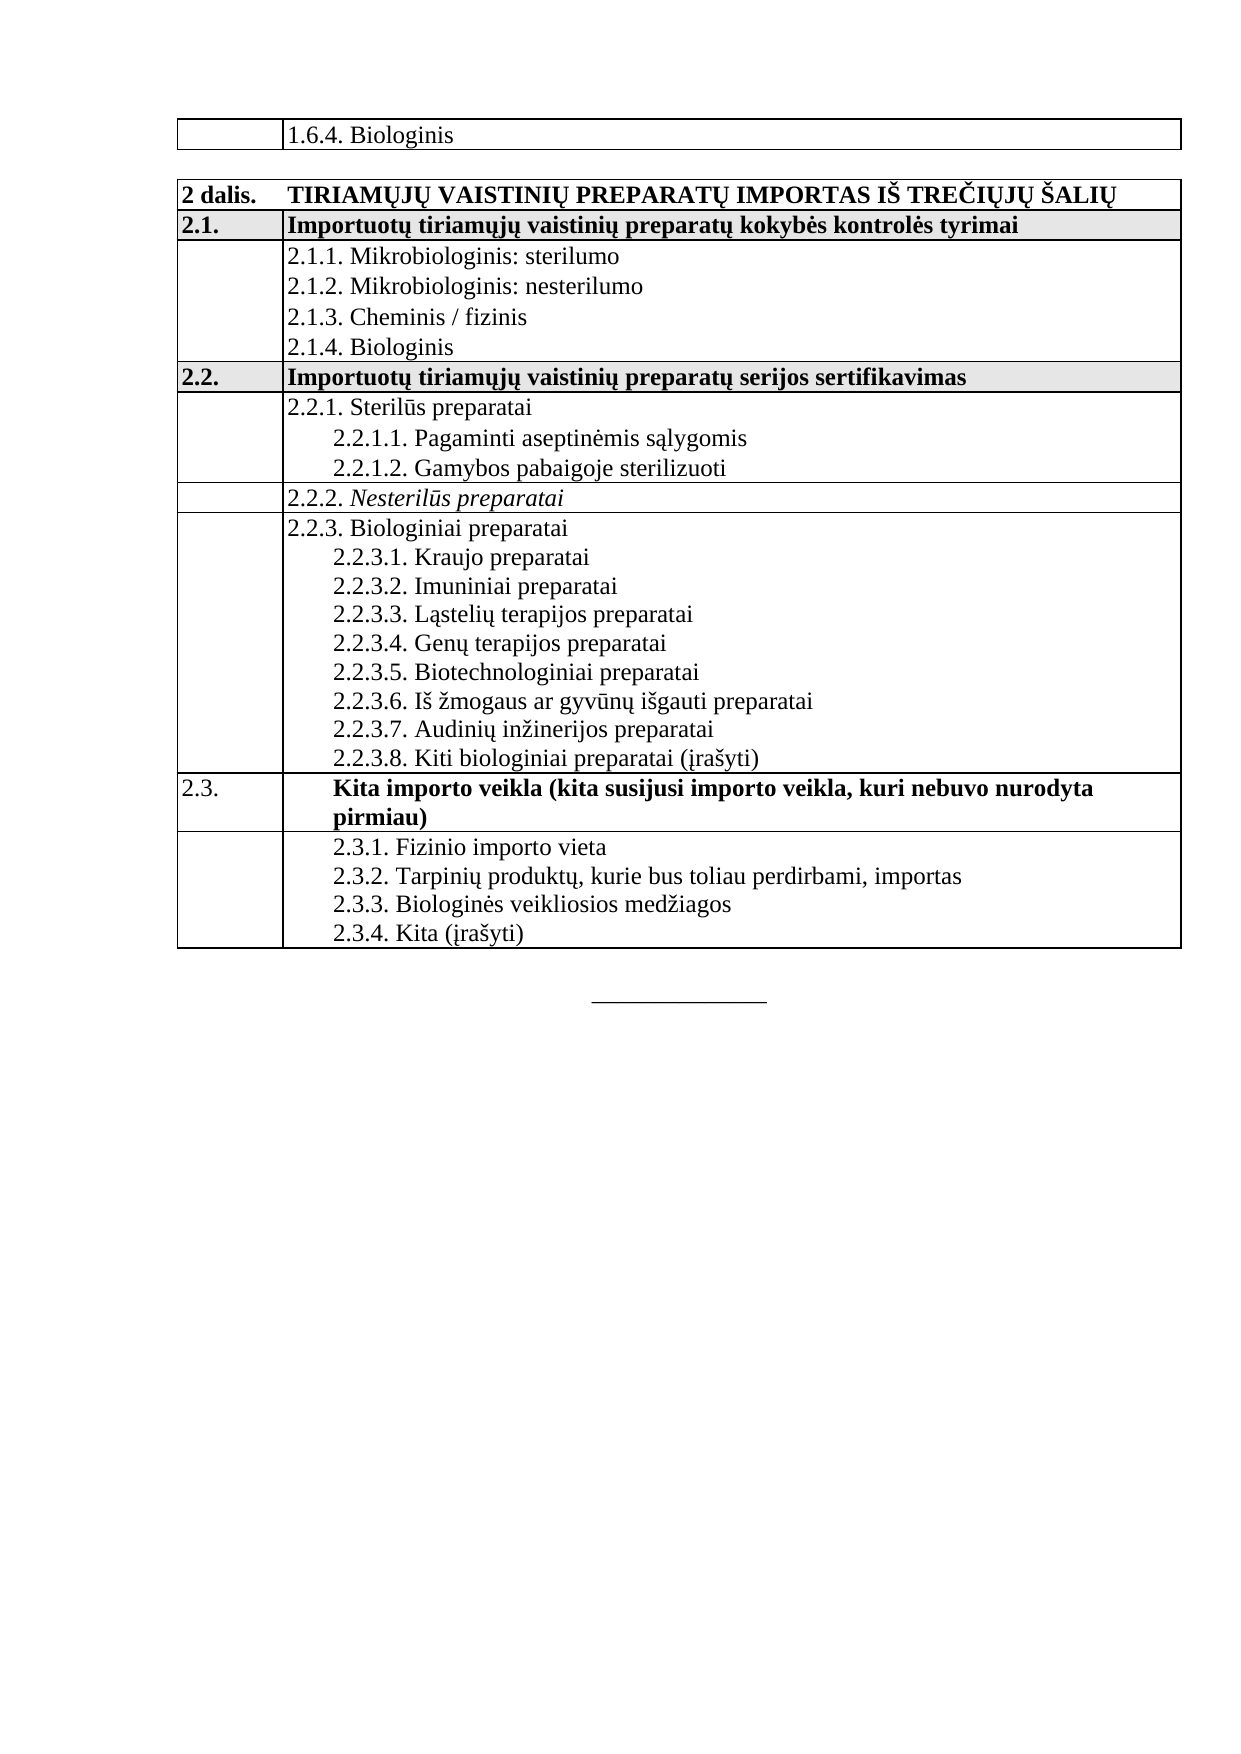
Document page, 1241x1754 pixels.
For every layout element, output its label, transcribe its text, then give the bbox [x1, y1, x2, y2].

table_cell 2.2.3.2. Imuniniai preparatai [284, 571, 333, 599]
table_cell 2.2.3.4. Genų terapijos preparatai [284, 628, 333, 657]
table_cell 2.1. [178, 211, 282, 239]
table_cell 2.3. [178, 774, 282, 831]
table_cell 2.3.4. Kita (įrašyti) [284, 918, 333, 947]
table_cell Importuotų tiriamųjų vaistinių preparatų serijos sertifikavimas [284, 362, 1180, 391]
table_cell 2.2.1.2. Gamybos pabaigoje sterilizuoti [284, 452, 1180, 482]
table_cell [178, 393, 282, 482]
table_cell 2.2.3.5. Biotechnologiniai preparatai [284, 657, 333, 686]
table_cell [178, 241, 282, 361]
table_cell [178, 832, 282, 918]
text ______________ [177, 977, 1181, 1006]
table_cell 2.2.1.1. Pagaminti aseptinėmis sąlygomis [284, 421, 1180, 452]
table_cell 2.3.1. Fizinio importo vieta 2.3.2. Tarpinių produktų, kurie bus toliau perdirbami, importas 2.3.3. Biologinės veikliosios medžiagos [284, 832, 333, 918]
table_cell Kita importo veikla (kita susijusi importo veikla, kuri nebuvo nurodyta pirmiau) [284, 774, 333, 831]
table_cell 2.1.4. Biologinis [284, 330, 1180, 361]
table_cell [178, 686, 282, 743]
table_cell [178, 120, 282, 148]
table_cell 2.1.3. Cheminis / fizinis [284, 300, 1180, 330]
table_cell 2.2.3.1. Kraujo preparatai [284, 542, 333, 571]
table_cell 2.2.3.8. Kiti biologiniai preparatai (įrašyti) [284, 743, 333, 772]
table_cell Importuotų tiriamųjų vaistinių preparatų kokybės kontrolės tyrimai [284, 211, 1180, 239]
table_cell 2.2.3.6. Iš žmogaus ar gyvūnų išgauti preparatai 2.2.3.7. Audinių inžinerijos preparatai [284, 686, 333, 743]
table_cell 2.1.2. Mikrobiologinis: nesterilumo [284, 270, 1180, 300]
table_cell 2.2.3.3. Ląstelių terapijos preparatai [284, 600, 333, 628]
table_cell 2.2. [178, 362, 282, 391]
